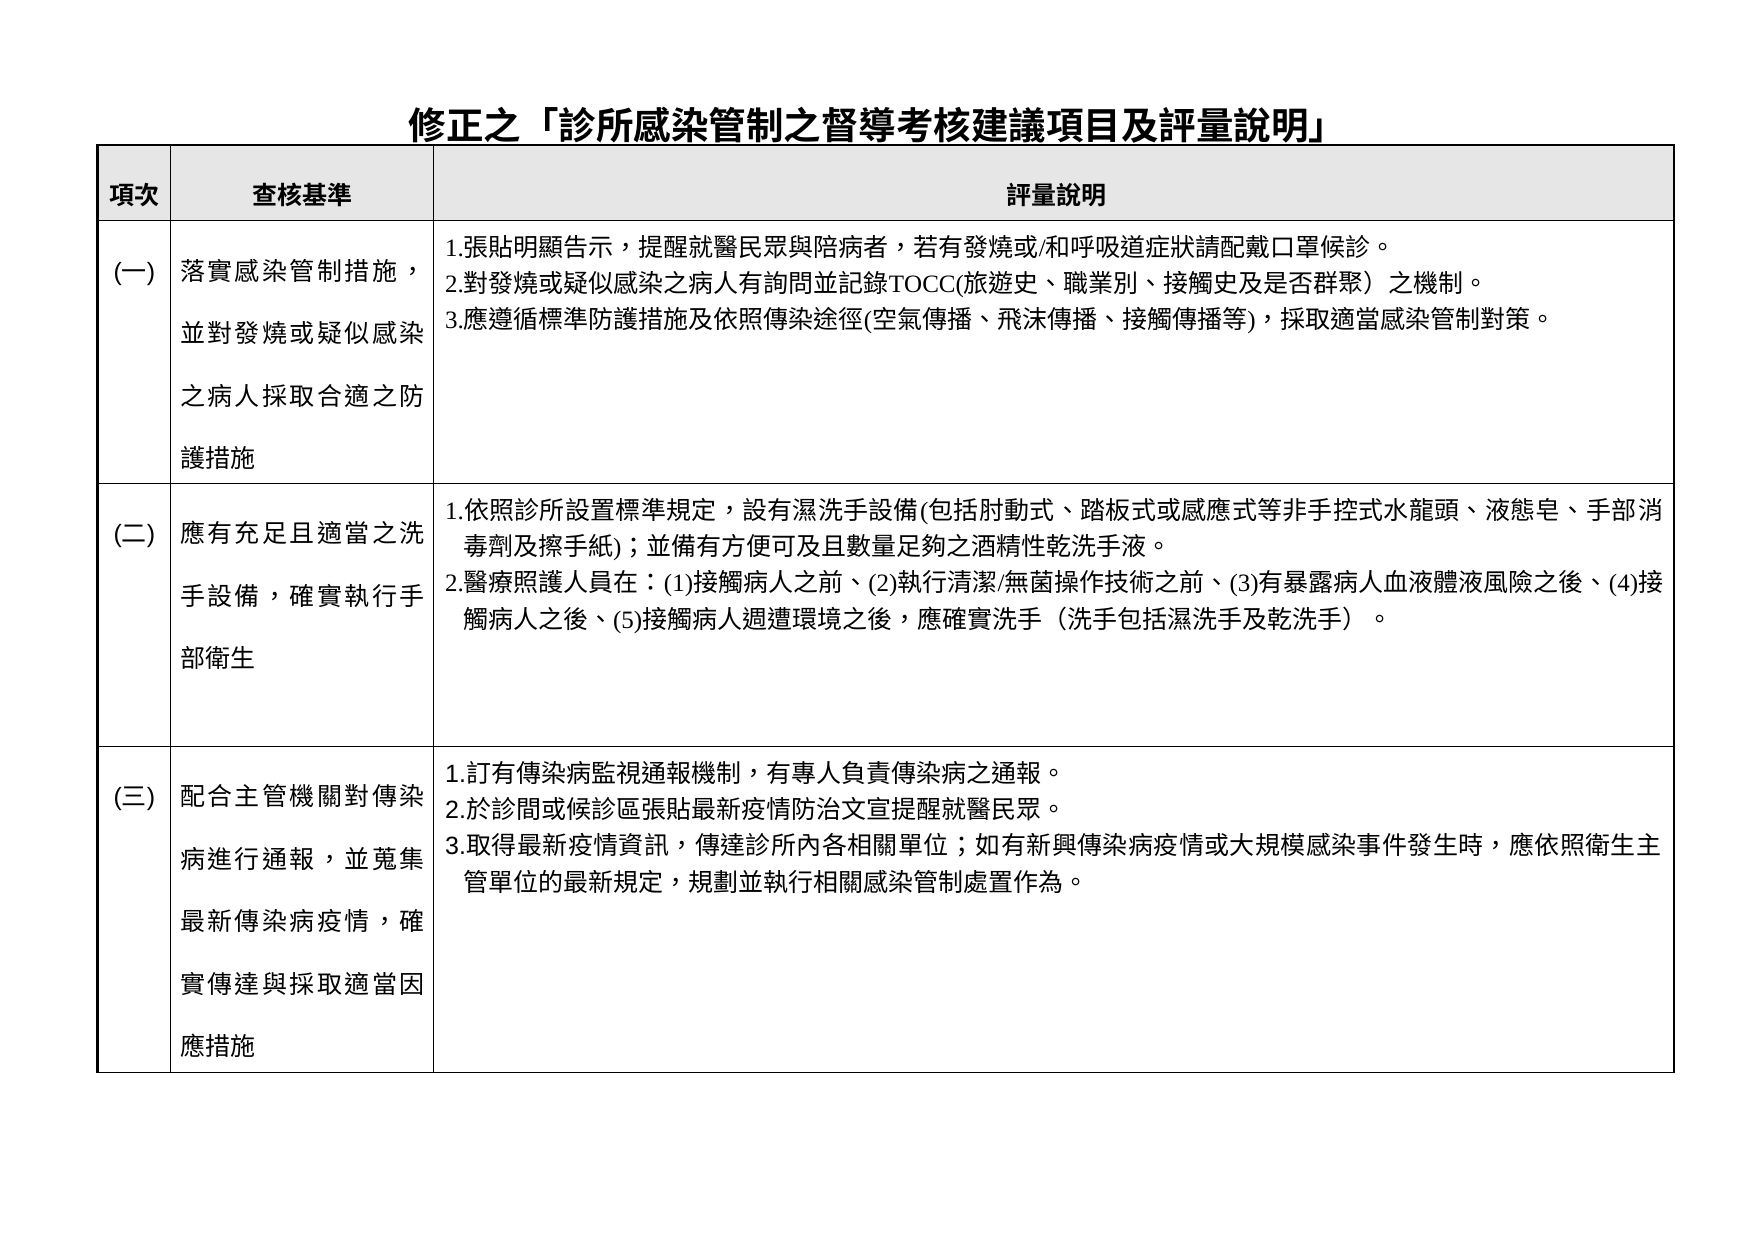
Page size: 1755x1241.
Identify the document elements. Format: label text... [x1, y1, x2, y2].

table_cell (三) [99, 747, 170, 1072]
table_cell 應有充足且適當之洗手設備，確實執行手部衛生 [171, 484, 433, 746]
table_cell 1.訂有傳染病監視通報機制，有專人負責傳染病之通報。 2.於診間或候診區張貼最新疫情防治文宣提醒就醫民眾。 3.取得最新疫情資訊，傳達診所內各相關單位；如有新興傳染病疫情或大規模感染事件發生時，應依照衛生主管單位的最新規定，規劃並執行相關感染管制處置作為。 [434, 747, 1673, 1072]
table_cell (二) [99, 484, 170, 746]
table_header 項次 [99, 146, 170, 220]
table_cell (一) [99, 221, 170, 483]
table_cell 1.依照診所設置標準規定，設有濕洗手設備(包括肘動式、踏板式或感應式等非手控式水龍頭、液態皂、手部消毒劑及擦手紙)；並備有方便可及且數量足夠之酒精性乾洗手液。 2.醫療照護人員在：(1)接觸病人之前、(2)執行清潔/無菌操作技術之前、(3)有暴露病人血液體液風險之後、(4)接觸病人之後、(5)接觸病人週遭環境之後，應確實洗手（洗手包括濕洗手及乾洗手）。 [434, 484, 1673, 746]
table_cell 1.張貼明顯告示，提醒就醫民眾與陪病者，若有發燒或/和呼吸道症狀請配戴口罩候診。 2.對發燒或疑似感染之病人有詢問並記錄TOCC(旅遊史、職業別、接觸史及是否群聚）之機制。 3.應遵循標準防護措施及依照傳染途徑(空氣傳播、飛沫傳播、接觸傳播等)，採取適當感染管制對策。 [434, 221, 1673, 483]
text 修正之「診所感染管制之督導考核建議項目及評量說明」 [89, 81, 1665, 144]
table_header 評量說明 [434, 146, 1673, 220]
table_cell 配合主管機關對傳染病進行通報，並蒐集最新傳染病疫情，確實傳達與採取適當因應措施 [171, 747, 433, 1072]
table_header 查核基準 [171, 146, 433, 220]
table_cell 落實感染管制措施，並對發燒或疑似感染之病人採取合適之防護措施 [171, 221, 433, 483]
